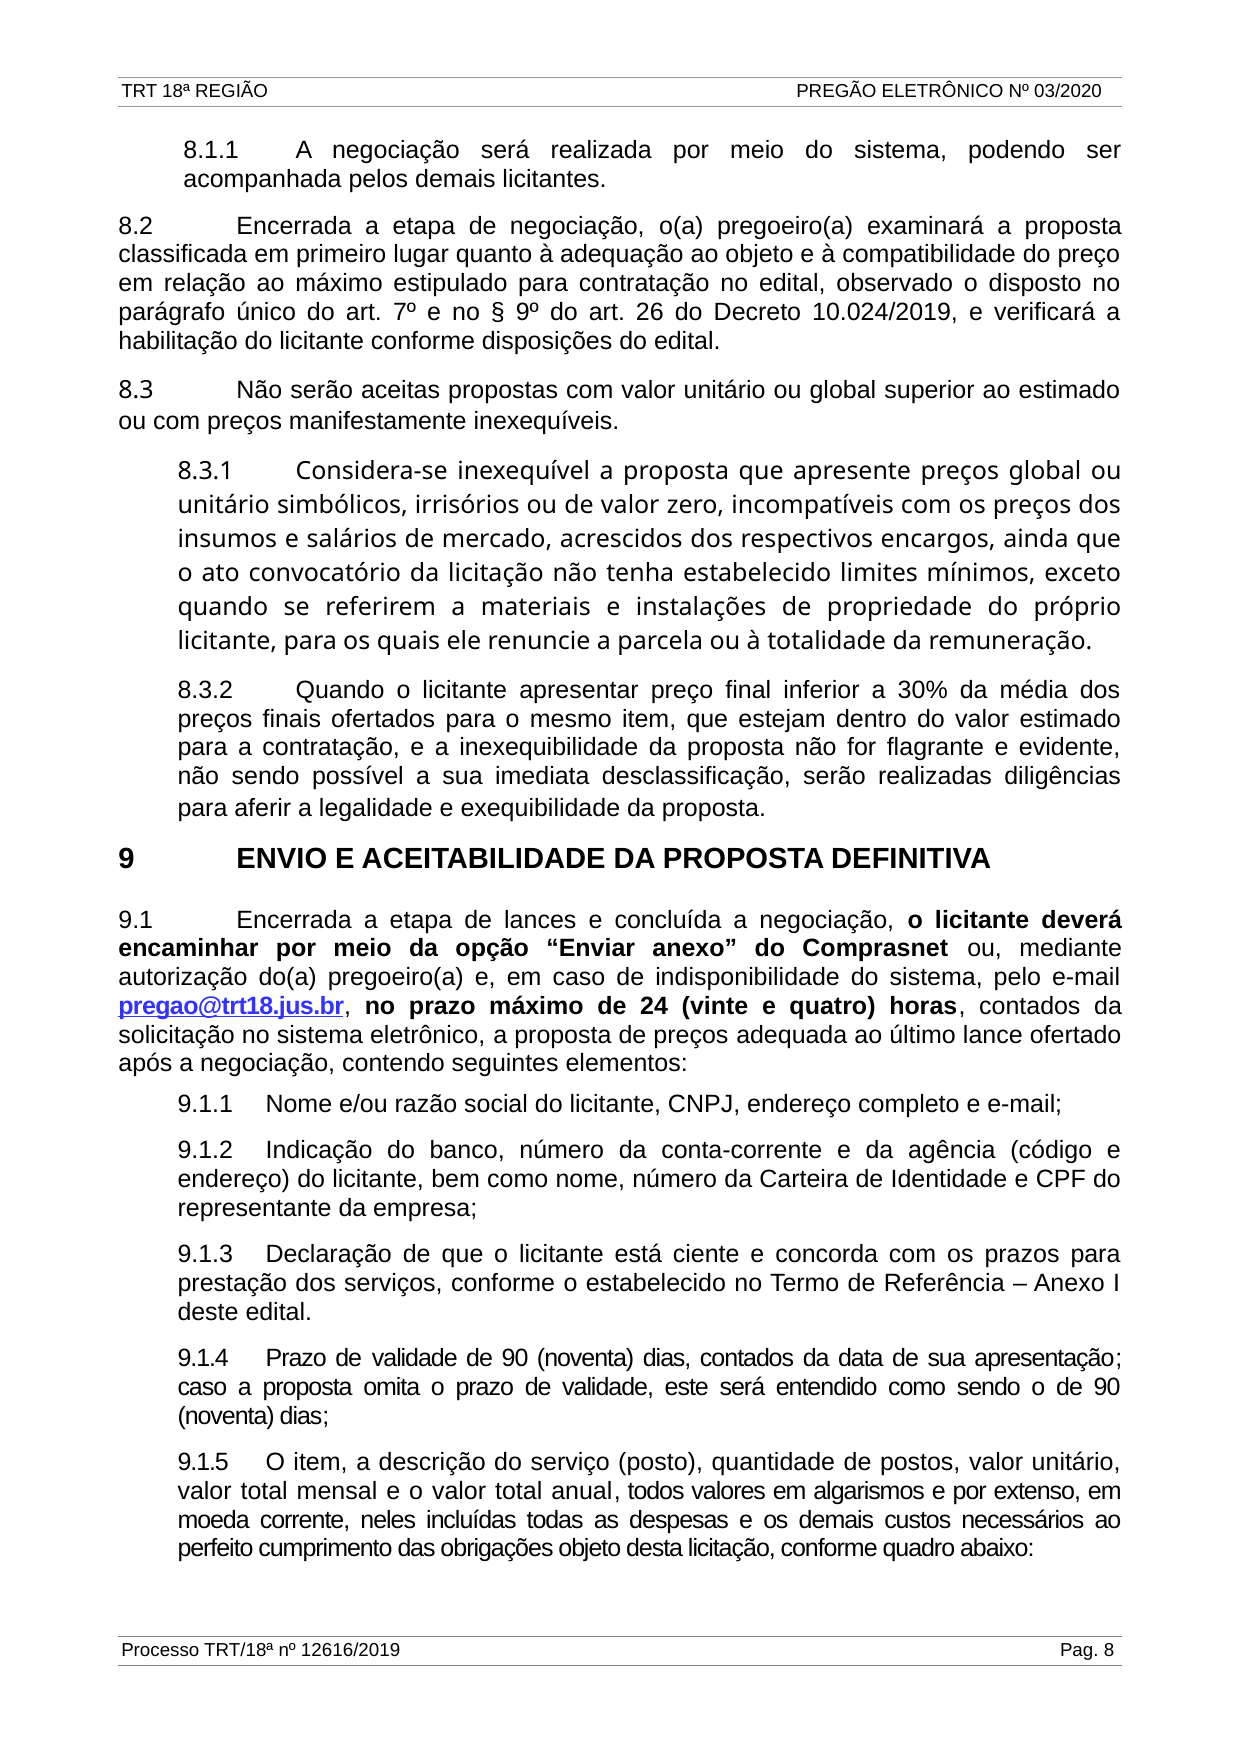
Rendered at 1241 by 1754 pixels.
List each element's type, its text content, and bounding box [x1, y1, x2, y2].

list 9.1.4 Prazo de validade de 90 (noventa) dias, contados da data de sua apresentação; caso a proposta omita o prazo de validade, este será entendido como sendo o de 90 (noventa) dias; [177, 1343, 1122, 1429]
text 9.1 Encerrada a etapa de lances e concluída a negociação, o licitante deverá encaminhar por meio da opção “Enviar anexo” do Comprasnet ou, mediante autorização do(a) pregoeiro(a) e, em caso de indisponibilidade do sistema, pelo e-mail pregao@trt18.jus.br, no prazo máximo de 24 (vinte e quatro) horas, contados da solicitação no sistema eletrônico, a proposta de preços adequada ao último lance ofertado após a negociação, contendo seguintes elementos: [118, 904, 1122, 1077]
text 8.1.1 A negociação será realizada por meio do sistema, podendo ser acompanhada pelos demais licitantes. [183, 136, 1122, 193]
list 9.1.5 O item, a descrição do serviço (posto), quantidade de postos, valor unitário, valor total mensal e o valor total anual, todos valores em algarismos e por extenso, em moeda corrente, neles incluídas todas as despesas e os demais custos necessários ao perfeito cumprimento das obrigações objeto desta licitação, conforme quadro abaixo: [177, 1447, 1122, 1562]
text 8.3.1 Considera-se inexequível a proposta que apresente preços global ou unitário simbólicos, irrisórios ou de valor zero, incompatíveis com os preços dos insumos e salários de mercado, acrescidos dos respectivos encargos, ainda que o ato convocatório da licitação não tenha estabelecido limites mínimos, exceto quando se referirem a materiais e instalações de propriedade do próprio licitante, para os quais ele renuncie a parcela ou à totalidade da remuneração. [177, 453, 1122, 657]
text 8.3 Não serão aceitas propostas com valor unitário ou global superior ao estimado ou com preços manifestamente inexequíveis. [118, 372, 1122, 435]
text 9.1.1 Nome e/ou razão social do licitante, CNPJ, endereço completo e e-mail; [177, 1089, 1122, 1118]
text 9.1.2 Indicação do banco, número da conta-corrente e da agência (código e endereço) do licitante, bem como nome, número da Carteira de Identidade e CPF do representante da empresa; [177, 1135, 1122, 1222]
list 9.1.3 Declaração de que o licitante está ciente e concorda com os prazos para prestação dos serviços, conforme o estabelecido no Termo de Referência – Anexo I deste edital. [177, 1239, 1122, 1326]
text 9 ENVIO E ACEITABILIDADE DA PROPOSTA DEFINITIVA [118, 842, 1122, 875]
text 8.3.2 Quando o licitante apresentar preço final inferior a 30% da média dos preços finais ofertados para o mesmo item, que estejam dentro do valor estimado para a contratação, e a inexequibilidade da proposta não for flagrante e evidente, não sendo possível a sua imediata desclassificação, serão realizadas diligências para aferir a legalidade e exequibilidade da proposta. [177, 675, 1122, 824]
text 8.2 Encerrada a etapa de negociação, o(a) pregoeiro(a) examinará a proposta classificada em primeiro lugar quanto à adequação ao objeto e à compatibilidade do preço em relação ao máximo estipulado para contratação no edital, observado o disposto no parágrafo único do art. 7º e no § 9º do art. 26 do Decreto 10.024/2019, e verificará a habilitação do licitante conforme disposições do edital. [118, 211, 1122, 354]
